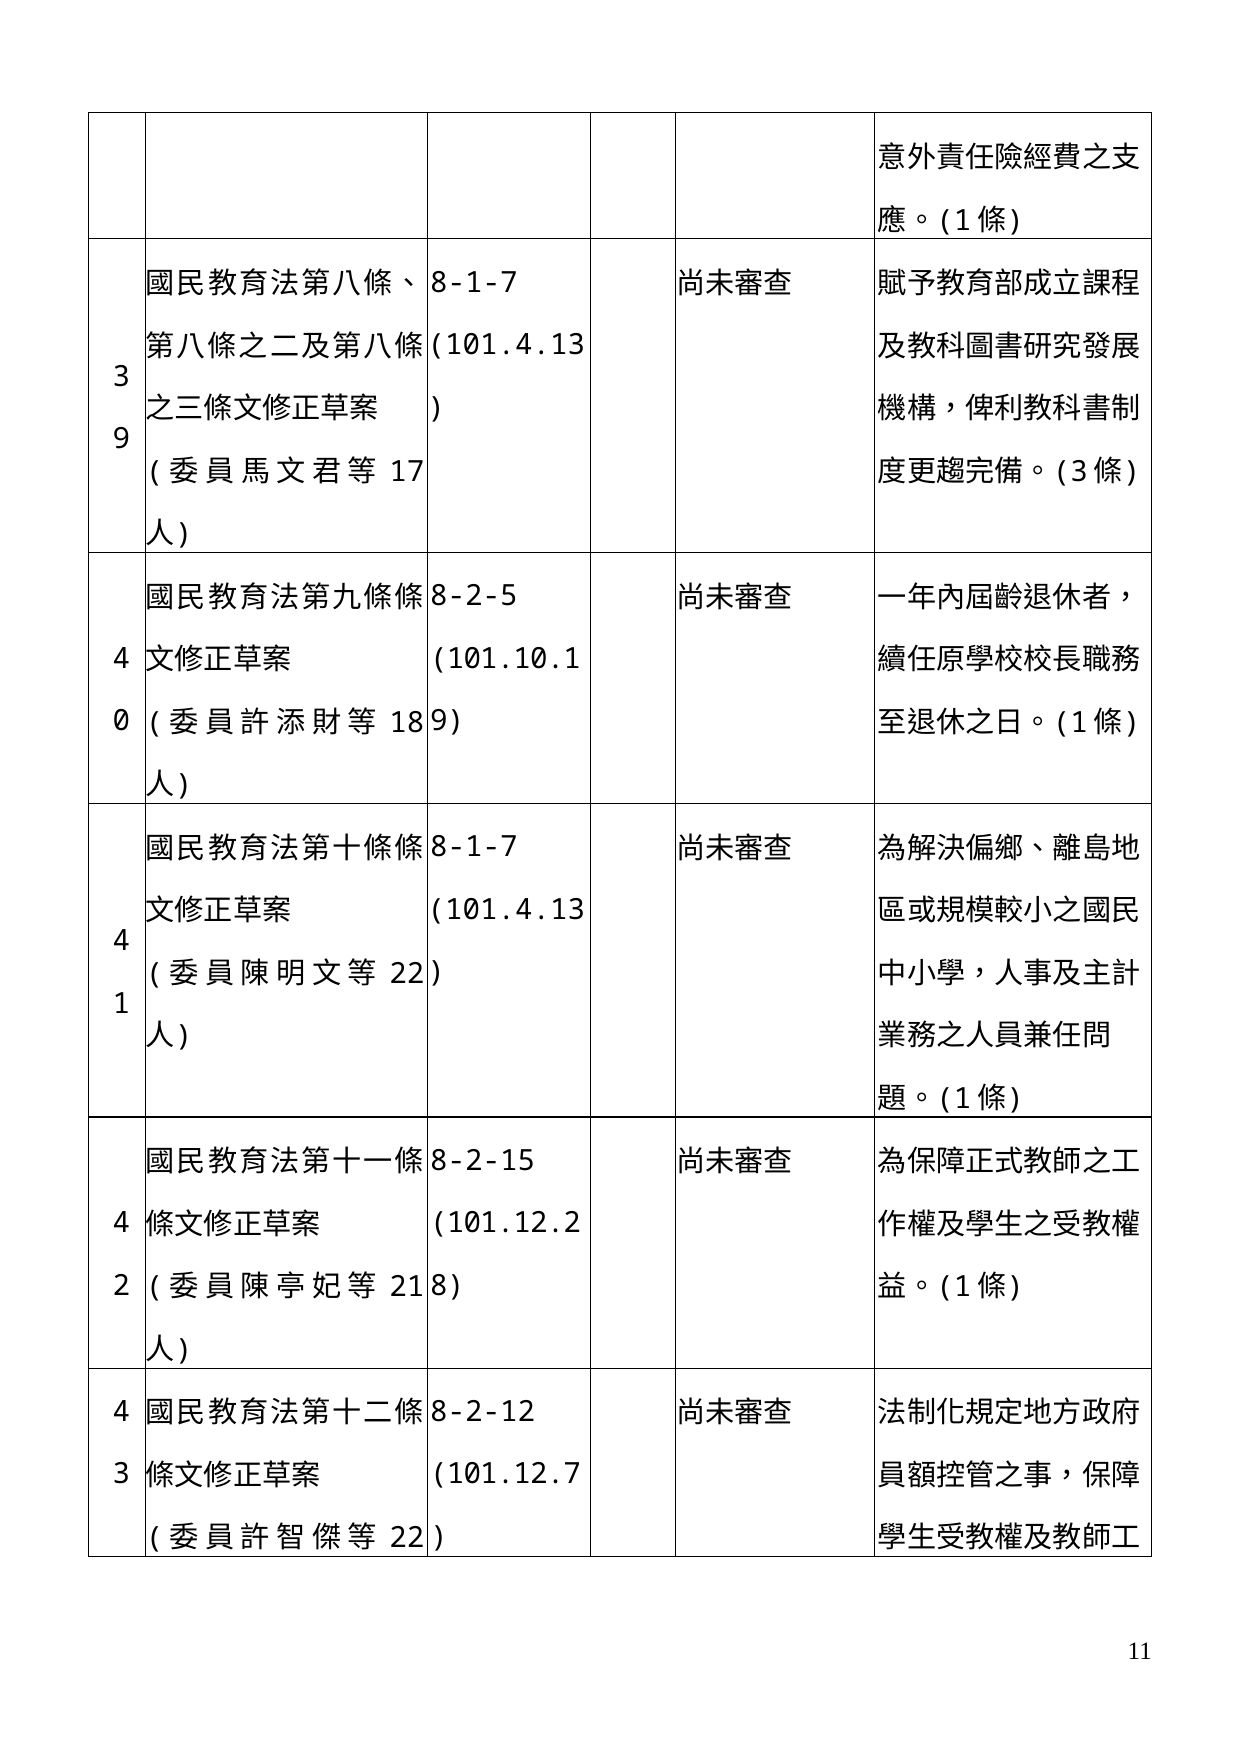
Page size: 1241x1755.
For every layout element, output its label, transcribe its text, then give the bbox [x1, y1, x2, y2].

table_cell [591, 113, 675, 238]
table_cell 國民教育法第九條條文修正草案 (委員許添財等18人) [146, 553, 427, 803]
table_cell 尚未審查 [676, 1369, 874, 1556]
table_cell [591, 553, 675, 803]
table_cell [89, 1369, 145, 1556]
table_cell 8-2-15 (101.12.28) [428, 1118, 590, 1367]
table_cell [146, 113, 427, 238]
table_cell 國民教育法第十一條條文修正草案 (委員陳亭妃等21人) [146, 1118, 427, 1367]
table_cell 為保障正式教師之工作權及學生之受教權益。(1條) [875, 1118, 1151, 1367]
table_cell 法制化規定地方政府員額控管之事，保障學生受教權及教師工 [875, 1369, 1151, 1556]
table_cell 賦予教育部成立課程及教科圖書研究發展機構，俾利教科書制度更趨完備。(3條) [875, 239, 1151, 552]
table_cell [428, 113, 590, 238]
table_cell 意外責任險經費之支應。(1條) [875, 113, 1151, 238]
table_cell 尚未審查 [676, 239, 874, 552]
table_cell 一年內屆齡退休者，續任原學校校長職務至退休之日。(1條) [875, 553, 1151, 803]
table_cell 8-2-5 (101.10.19) [428, 553, 590, 803]
table_cell 為解決偏鄉、離島地區或規模較小之國民中小學，人事及主計業務之人員兼任問題。(1條) [875, 804, 1151, 1116]
table_cell [89, 1118, 145, 1367]
table_cell [89, 239, 145, 552]
table_cell 尚未審查 [676, 553, 874, 803]
table_cell 尚未審查 [676, 1118, 874, 1367]
table_cell 國民教育法第八條、第八條之二及第八條之三條文修正草案 (委員馬文君等17人) [146, 239, 427, 552]
table_cell [89, 804, 145, 1116]
table_cell [591, 1369, 675, 1556]
table_cell [676, 113, 874, 238]
table_cell 國民教育法第十二條條文修正草案 (委員許智傑等22 [146, 1369, 427, 1556]
table_cell 8-1-7 (101.4.13) [428, 239, 590, 552]
table_cell [591, 804, 675, 1116]
table_cell 8-2-12 (101.12.7) [428, 1369, 590, 1556]
table_cell [591, 239, 675, 552]
table_cell 尚未審查 [676, 804, 874, 1116]
table_cell [591, 1118, 675, 1367]
table_cell [89, 113, 145, 238]
table_cell [89, 553, 145, 803]
table_cell 8-1-7 (101.4.13) [428, 804, 590, 1116]
table_cell 國民教育法第十條條文修正草案 (委員陳明文等22人) [146, 804, 427, 1116]
